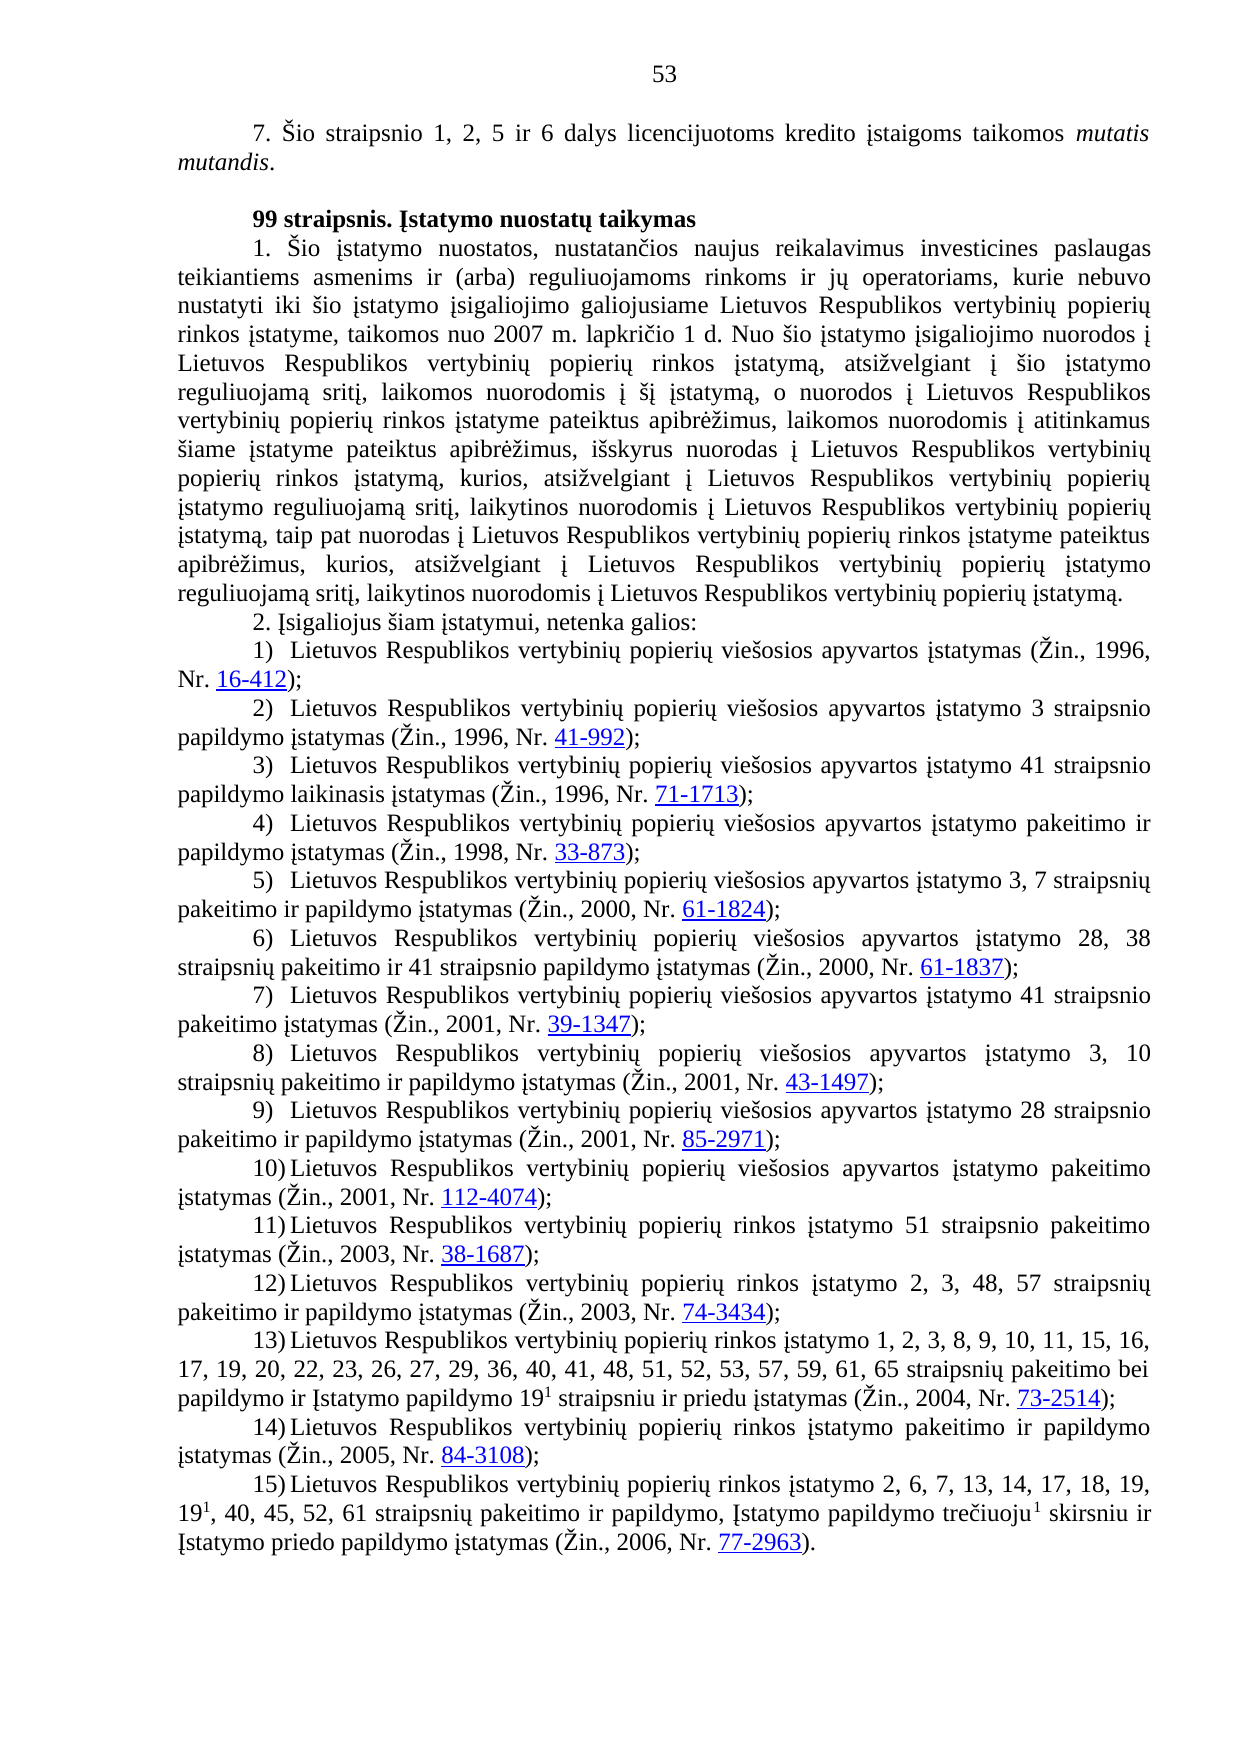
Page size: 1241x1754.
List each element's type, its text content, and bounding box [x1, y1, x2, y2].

text 13) Lietuvos Respublikos vertybinių popierių rinkos įstatymo 1, 2, 3, 8, 9, 10, 11, 15, 16, 17, 19, 20, 22, 23, 26, 27, 29, 36, 40, 41, 48, 51, 52, 53, 57, 59, 61, 65 straipsnių pakeitimo bei papildymo ir Įstatymo papildymo 191 straipsniu ir priedu įstatymas (Žin., 2004, Nr. 73-2514); [177, 1326, 1152, 1412]
text 9) Lietuvos Respublikos vertybinių popierių viešosios apyvartos įstatymo 28 straipsnio pakeitimo ir papildymo įstatymas (Žin., 2001, Nr. 85-2971); [177, 1096, 1152, 1153]
text 10) Lietuvos Respublikos vertybinių popierių viešosios apyvartos įstatymo pakeitimo įstatymas (Žin., 2001, Nr. 112-4074); [177, 1153, 1152, 1211]
text 7) Lietuvos Respublikos vertybinių popierių viešosios apyvartos įstatymo 41 straipsnio pakeitimo įstatymas (Žin., 2001, Nr. 39-1347); [177, 981, 1152, 1038]
text 11) Lietuvos Respublikos vertybinių popierių rinkos įstatymo 51 straipsnio pakeitimo įstatymas (Žin., 2003, Nr. 38-1687); [177, 1211, 1152, 1268]
text 7. Šio straipsnio 1, 2, 5 ir 6 dalys licencijuotoms kredito įstaigoms taikomos mutatis mutandis. [177, 118, 1152, 176]
text 15) Lietuvos Respublikos vertybinių popierių rinkos įstatymo 2, 6, 7, 13, 14, 17, 18, 19, 191, 40, 45, 52, 61 straipsnių pakeitimo ir papildymo, Įstatymo papildymo trečiuoju1 skirsniu ir Įstatymo priedo papildymo įstatymas (Žin., 2006, Nr. 77-2963). [177, 1469, 1152, 1556]
text 2. Įsigaliojus šiam įstatymui, netenka galios: [177, 607, 1152, 636]
text 5) Lietuvos Respublikos vertybinių popierių viešosios apyvartos įstatymo 3, 7 straipsnių pakeitimo ir papildymo įstatymas (Žin., 2000, Nr. 61-1824); [177, 866, 1152, 923]
text 1) Lietuvos Respublikos vertybinių popierių viešosios apyvartos įstatymas (Žin., 1996, Nr. 16-412); [177, 636, 1152, 693]
text 14) Lietuvos Respublikos vertybinių popierių rinkos įstatymo pakeitimo ir papildymo įstatymas (Žin., 2005, Nr. 84-3108); [177, 1412, 1152, 1469]
text 4) Lietuvos Respublikos vertybinių popierių viešosios apyvartos įstatymo pakeitimo ir papildymo įstatymas (Žin., 1998, Nr. 33-873); [177, 808, 1152, 866]
text 1. Šio įstatymo nuostatos, nustatančios naujus reikalavimus investicines paslaugas teikiantiems asmenims ir (arba) reguliuojamoms rinkoms ir jų operatoriams, kurie nebuvo nustatyti iki šio įstatymo įsigaliojimo galiojusiame Lietuvos Respublikos vertybinių popierių rinkos įstatyme, taikomos nuo 2007 m. lapkričio 1 d. Nuo šio įstatymo įsigaliojimo nuorodos į Lietuvos Respublikos vertybinių popierių rinkos įstatymą, atsižvelgiant į šio įstatymo reguliuojamą sritį, laikomos nuorodomis į šį įstatymą, o nuorodos į Lietuvos Respublikos vertybinių popierių rinkos įstatyme pateiktus apibrėžimus, laikomos nuorodomis į atitinkamus šiame įstatyme pateiktus apibrėžimus, išskyrus nuorodas į Lietuvos Respublikos vertybinių popierių rinkos įstatymą, kurios, atsižvelgiant į Lietuvos Respublikos vertybinių popierių įstatymo reguliuojamą sritį, laikytinos nuorodomis į Lietuvos Respublikos vertybinių popierių įstatymą, taip pat nuorodas į Lietuvos Respublikos vertybinių popierių rinkos įstatyme pateiktus apibrėžimus, kurios, atsižvelgiant į Lietuvos Respublikos vertybinių popierių įstatymo reguliuojamą sritį, laikytinos nuorodomis į Lietuvos Respublikos vertybinių popierių įstatymą. [177, 233, 1152, 607]
text 2) Lietuvos Respublikos vertybinių popierių viešosios apyvartos įstatymo 3 straipsnio papildymo įstatymas (Žin., 1996, Nr. 41-992); [177, 693, 1152, 751]
text 99 straipsnis. Įstatymo nuostatų taikymas [177, 204, 1152, 233]
text 3) Lietuvos Respublikos vertybinių popierių viešosios apyvartos įstatymo 41 straipsnio papildymo laikinasis įstatymas (Žin., 1996, Nr. 71-1713); [177, 751, 1152, 808]
text 6) Lietuvos Respublikos vertybinių popierių viešosios apyvartos įstatymo 28, 38 straipsnių pakeitimo ir 41 straipsnio papildymo įstatymas (Žin., 2000, Nr. 61-1837); [177, 923, 1152, 981]
text 12) Lietuvos Respublikos vertybinių popierių rinkos įstatymo 2, 3, 48, 57 straipsnių pakeitimo ir papildymo įstatymas (Žin., 2003, Nr. 74-3434); [177, 1268, 1152, 1326]
text 8) Lietuvos Respublikos vertybinių popierių viešosios apyvartos įstatymo 3, 10 straipsnių pakeitimo ir papildymo įstatymas (Žin., 2001, Nr. 43-1497); [177, 1038, 1152, 1096]
